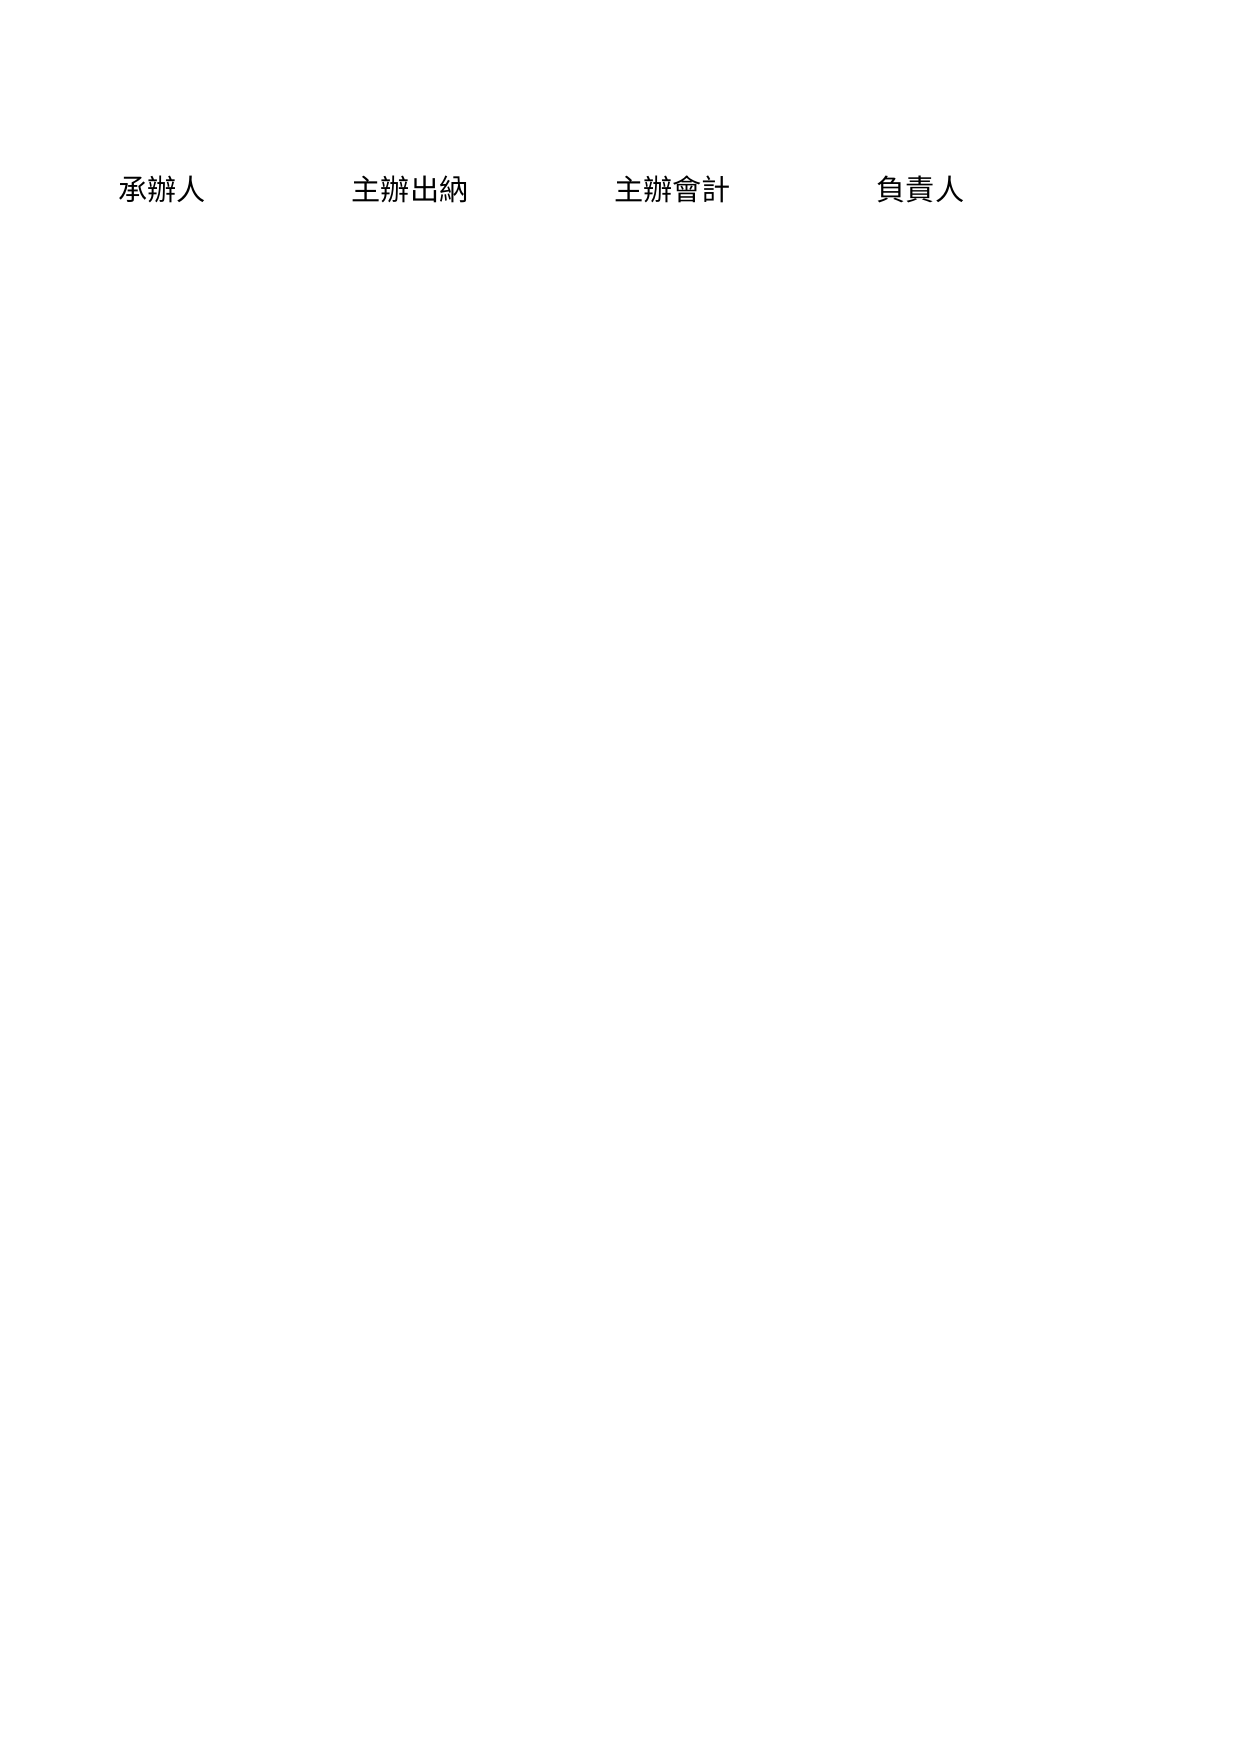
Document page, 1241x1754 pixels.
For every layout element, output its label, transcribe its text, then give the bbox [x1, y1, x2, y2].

text 承辦人 主辦出納 主辦會計 負責人 [118, 167, 1122, 209]
